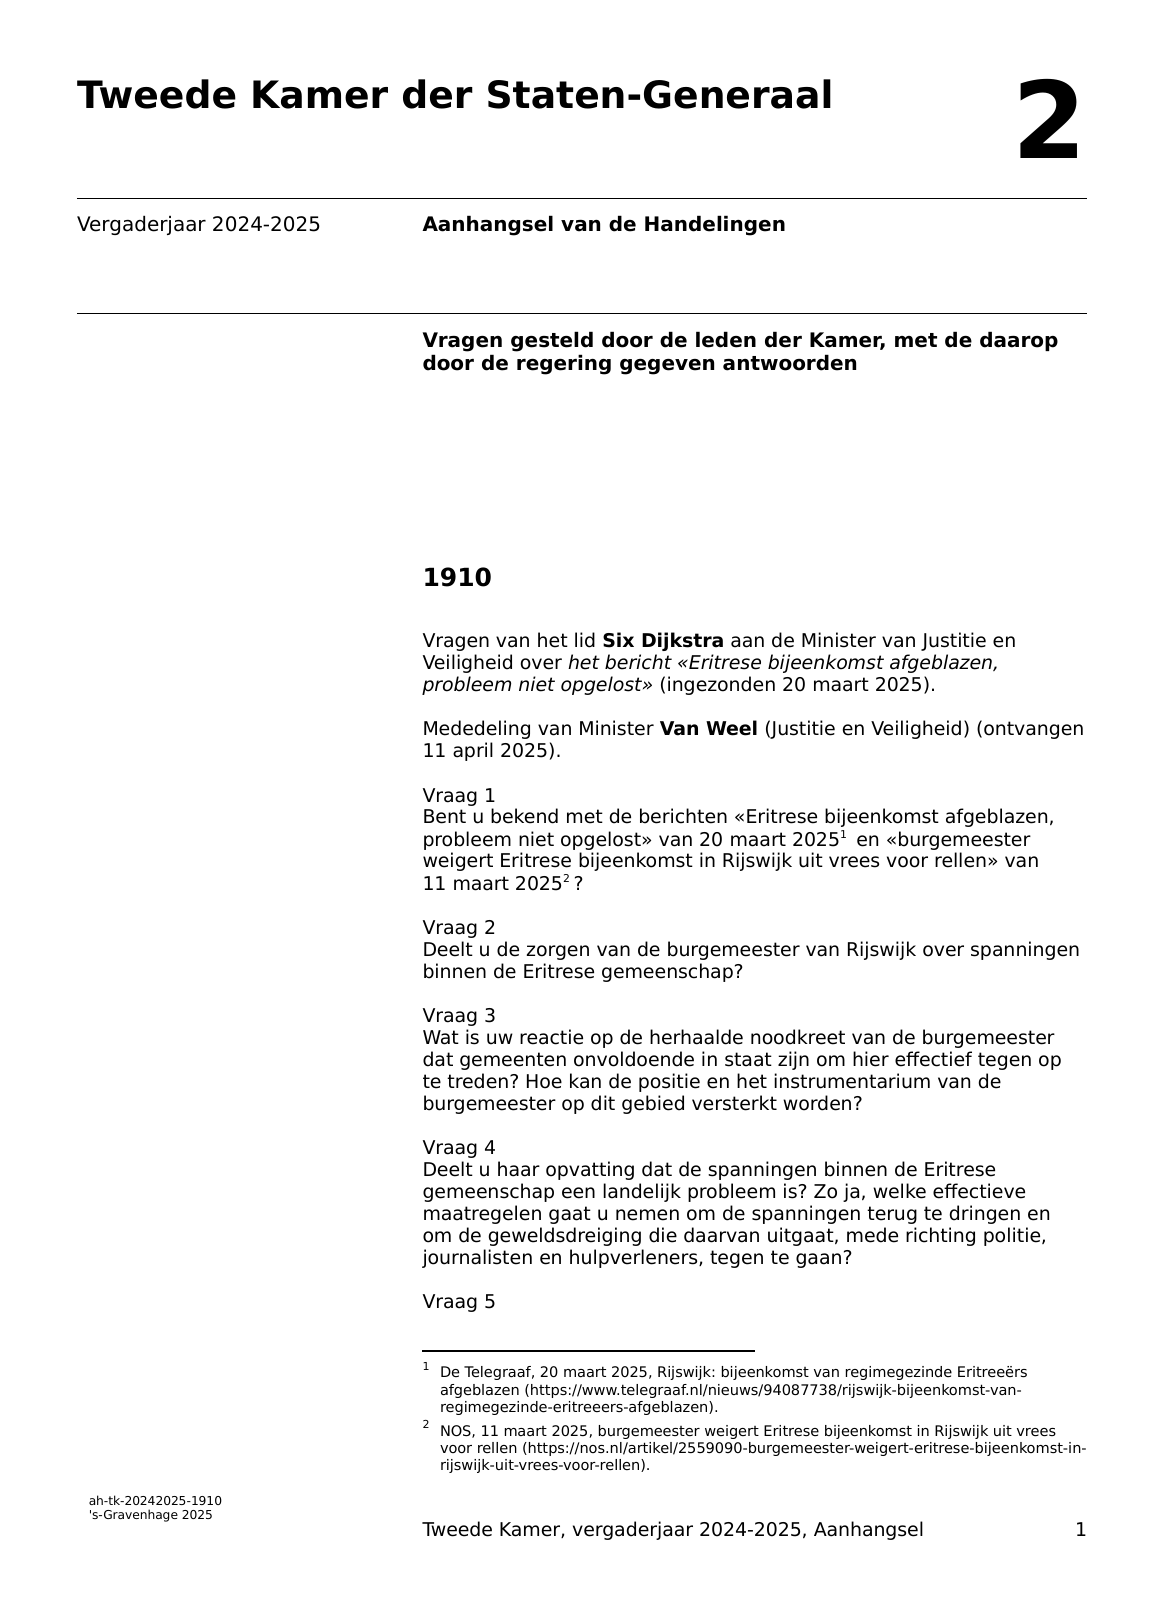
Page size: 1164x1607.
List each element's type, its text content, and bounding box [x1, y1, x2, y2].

text 1910 [422, 563, 1087, 592]
text Wat is uw reactie op de herhaalde noodkreet van de burgemeester dat gemeenten onvoldoende in staat zijn om hier effectief tegen op te treden? Hoe kan de positie en het instrumentarium van de burgemeester op dit gebied versterkt worden? [422, 1027, 1087, 1114]
text De Telegraaf, 20 maart 2025, Rijswijk: bijeenkomst van regimegezinde Eritreeërs afgeblazen (https://www.telegraaf.nl/nieuws/94087738/rijswijk-bijeenkomst-van-regimegezinde-eritreeers-afgeblazen). [422, 1360, 1087, 1416]
table_cell Vergaderjaar 2024-2025 [77, 199, 422, 313]
table_header 2 [886, 59, 1087, 198]
text Vraag 5 [422, 1291, 1087, 1313]
table_cell [77, 314, 422, 375]
table_cell Aanhangsel van de Handelingen [422, 199, 1087, 313]
text Bent u bekend met de berichten «Eritrese bijeenkomst afgeblazen, probleem niet opgelost» van 20 maart 2025 en «burgemeester weigert Eritrese bijeenkomst in Rijswijk uit vrees voor rellen» van 11 maart 2025? [422, 806, 1087, 894]
text Vragen van het lid Six Dijkstra aan de Minister van Justitie en Veiligheid over het bericht «Eritrese bijeenkomst afgeblazen, probleem niet opgelost» (ingezonden 20 maart 2025). [422, 630, 1087, 696]
text Vraag 2 [422, 917, 1087, 938]
text ah-tk-20242025-1910 [88, 1494, 323, 1508]
text NOS, 11 maart 2025, burgemeester weigert Eritrese bijeenkomst in Rijswijk uit vrees voor rellen (https://nos.nl/artikel/2559090-burgemeester-weigert-eritrese-bijeenkomst-in-rijswijk-uit-vrees-voor-rellen). [422, 1418, 1087, 1474]
text Deelt u haar opvatting dat de spanningen binnen de Eritrese gemeenschap een landelijk probleem is? Zo ja, welke effectieve maatregelen gaat u nemen om de spanningen terug te dringen en om de geweldsdreiging die daarvan uitgaat, mede richting politie, journalisten en hulpverleners, tegen te gaan? [422, 1159, 1087, 1269]
text Deelt u de zorgen van de burgemeester van Rijswijk over spanningen binnen de Eritrese gemeenschap? [422, 938, 1087, 982]
text Mededeling van Minister Van Weel (Justitie en Veiligheid) (ontvangen 11 april 2025). [422, 718, 1087, 762]
table_cell Vragen gesteld door de leden der Kamer, met de daarop door de regering gegeven antwoorden [422, 314, 1087, 375]
text 's-Gravenhage 2025 [88, 1508, 323, 1522]
text Vraag 1 [422, 784, 1087, 806]
text Vraag 3 [422, 1005, 1087, 1027]
table_header Tweede Kamer der Staten-Generaal [77, 59, 886, 198]
text Vraag 4 [422, 1137, 1087, 1159]
